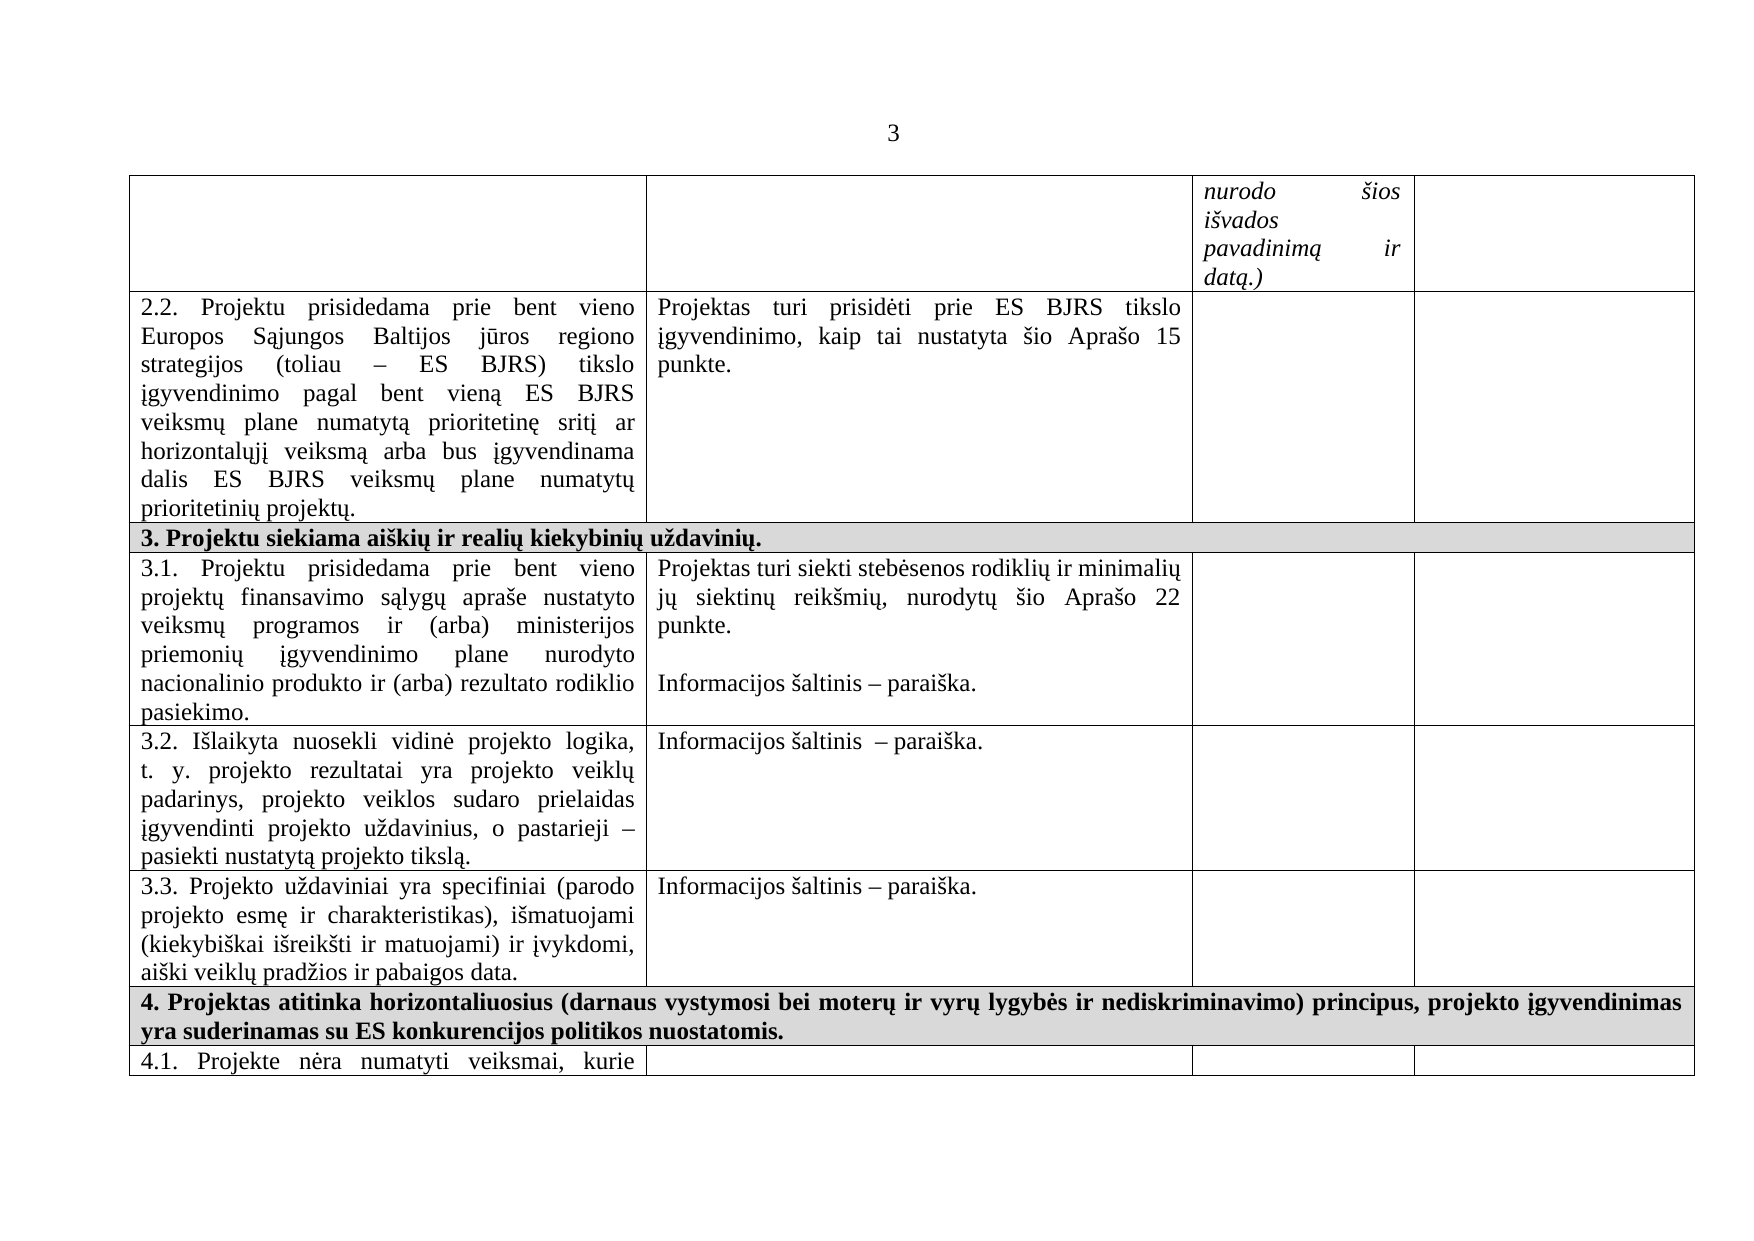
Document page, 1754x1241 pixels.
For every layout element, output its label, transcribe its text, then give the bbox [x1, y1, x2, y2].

table_cell [1415, 292, 1694, 522]
table_cell [1415, 1046, 1694, 1074]
table_cell [130, 176, 646, 291]
table_cell [1193, 553, 1414, 725]
table_cell [1415, 553, 1694, 725]
table_cell 3.1. Projektu prisidedama prie bent vieno projektų finansavimo sąlygų apraše nustatyto veiksmų programos ir (arba) ministerijos priemonių įgyvendinimo plane nurodyto nacionalinio produkto ir (arba) rezultato rodiklio pasiekimo. [130, 553, 646, 725]
table_cell [1193, 292, 1414, 522]
table_cell Informacijos šaltinis – paraiška. [647, 871, 1192, 986]
table_cell [1193, 871, 1414, 986]
table_cell 3.2. Išlaikyta nuosekli vidinė projekto logika, t. y. projekto rezultatai yra projekto veiklų padarinys, projekto veiklos sudaro prielaidas įgyvendinti projekto uždavinius, o pastarieji – pasiekti nustatytą projekto tikslą. [130, 726, 646, 870]
table_cell [1193, 1046, 1414, 1074]
table_cell [1415, 176, 1694, 291]
table_cell Informacijos šaltinis – paraiška. [647, 726, 1192, 870]
table_cell [1415, 871, 1694, 986]
table_cell [647, 1046, 1192, 1074]
table_cell [647, 176, 1192, 291]
table_cell nurodo šios išvados pavadinimą ir datą.) [1193, 176, 1414, 291]
table_cell [1193, 726, 1414, 870]
table_cell 3. Projektu siekiama aiškių ir realių kiekybinių uždavinių. [130, 523, 1694, 552]
table_cell [1415, 726, 1694, 870]
table_cell Projektas turi prisidėti prie ES BJRS tikslo įgyvendinimo, kaip tai nustatyta šio Aprašo 15 punkte. [647, 292, 1192, 522]
table_cell 4.1. Projekte nėra numatyti veiksmai, kurie [130, 1046, 646, 1074]
table_cell Projektas turi siekti stebėsenos rodiklių ir minimalių jų siektinų reikšmių, nurodytų šio Aprašo 22 punkte. Informacijos šaltinis – paraiška. [647, 553, 1192, 725]
table_cell 2.2. Projektu prisidedama prie bent vieno Europos Sąjungos Baltijos jūros regiono strategijos (toliau – ES BJRS) tikslo įgyvendinimo pagal bent vieną ES BJRS veiksmų plane numatytą prioritetinę sritį ar horizontalųjį veiksmą arba bus įgyvendinama dalis ES BJRS veiksmų plane numatytų prioritetinių projektų. [130, 292, 646, 522]
table_cell 4. Projektas atitinka horizontaliuosius (darnaus vystymosi bei moterų ir vyrų lygybės ir nediskriminavimo) principus, projekto įgyvendinimas yra suderinamas su ES konkurencijos politikos nuostatomis. [130, 987, 1694, 1045]
table_cell 3.3. Projekto uždaviniai yra specifiniai (parodo projekto esmę ir charakteristikas), išmatuojami (kiekybiškai išreikšti ir matuojami) ir įvykdomi, aiški veiklų pradžios ir pabaigos data. [130, 871, 646, 986]
